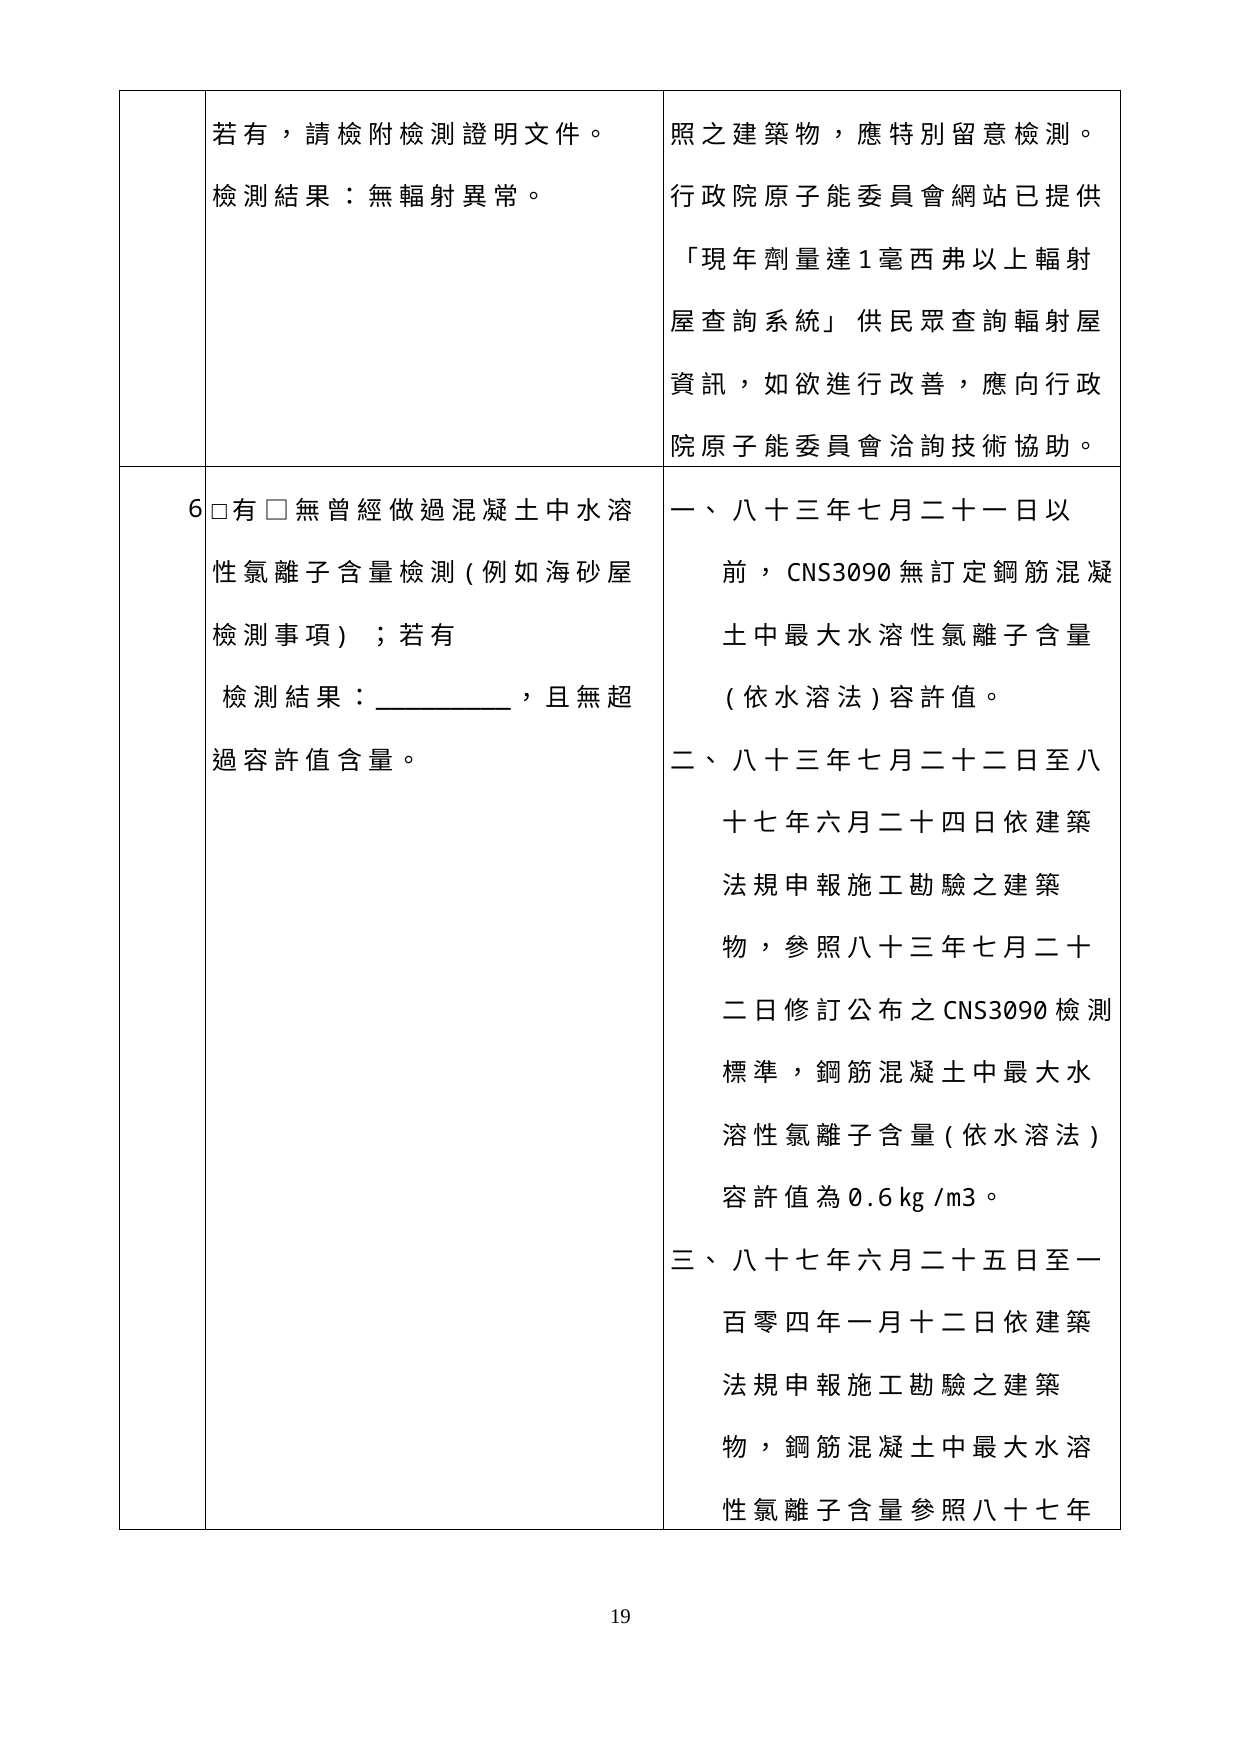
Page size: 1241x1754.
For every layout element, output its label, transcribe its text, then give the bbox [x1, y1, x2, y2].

table_cell 照之建築物，應特別留意檢測。行政院原子能委員會網站已提供「現年劑量達1毫西弗以上輻射屋查詢系統」供民眾查詢輻射屋資訊，如欲進行改善，應向行政院原子能委員會洽詢技術協助。 [664, 91, 1120, 466]
table_cell □有□無曾經做過混凝土中水溶性氯離子含量檢測(例如海砂屋檢測事項) ；若有 檢測結果：_________，且無超過容許值含量。 [206, 467, 663, 1529]
table_cell [120, 91, 205, 466]
table_cell 一、八十三年七月二十一日以前，CNS3090無訂定鋼筋混凝土中最大水溶性氯離子含量(依水溶法)容許值。 二、八十三年七月二十二日至八十七年六月二十四日依建築法規申報施工勘驗之建築物，參照八十三年七月二十二日修訂公布之CNS3090檢測標準，鋼筋混凝土中最大水溶性氯離子含量(依水溶法)容許值為0.6㎏/m3。 三、八十七年六月二十五日至一百零四年一月十二日依建築法規申報施工勘驗之建築物，鋼筋混凝土中最大水溶性氯離子含量參照八十七年 [664, 467, 1120, 1529]
table_cell 若有，請檢附檢測證明文件。 檢測結果：無輻射異常。 [206, 91, 663, 466]
table_cell 6 [120, 467, 205, 1529]
